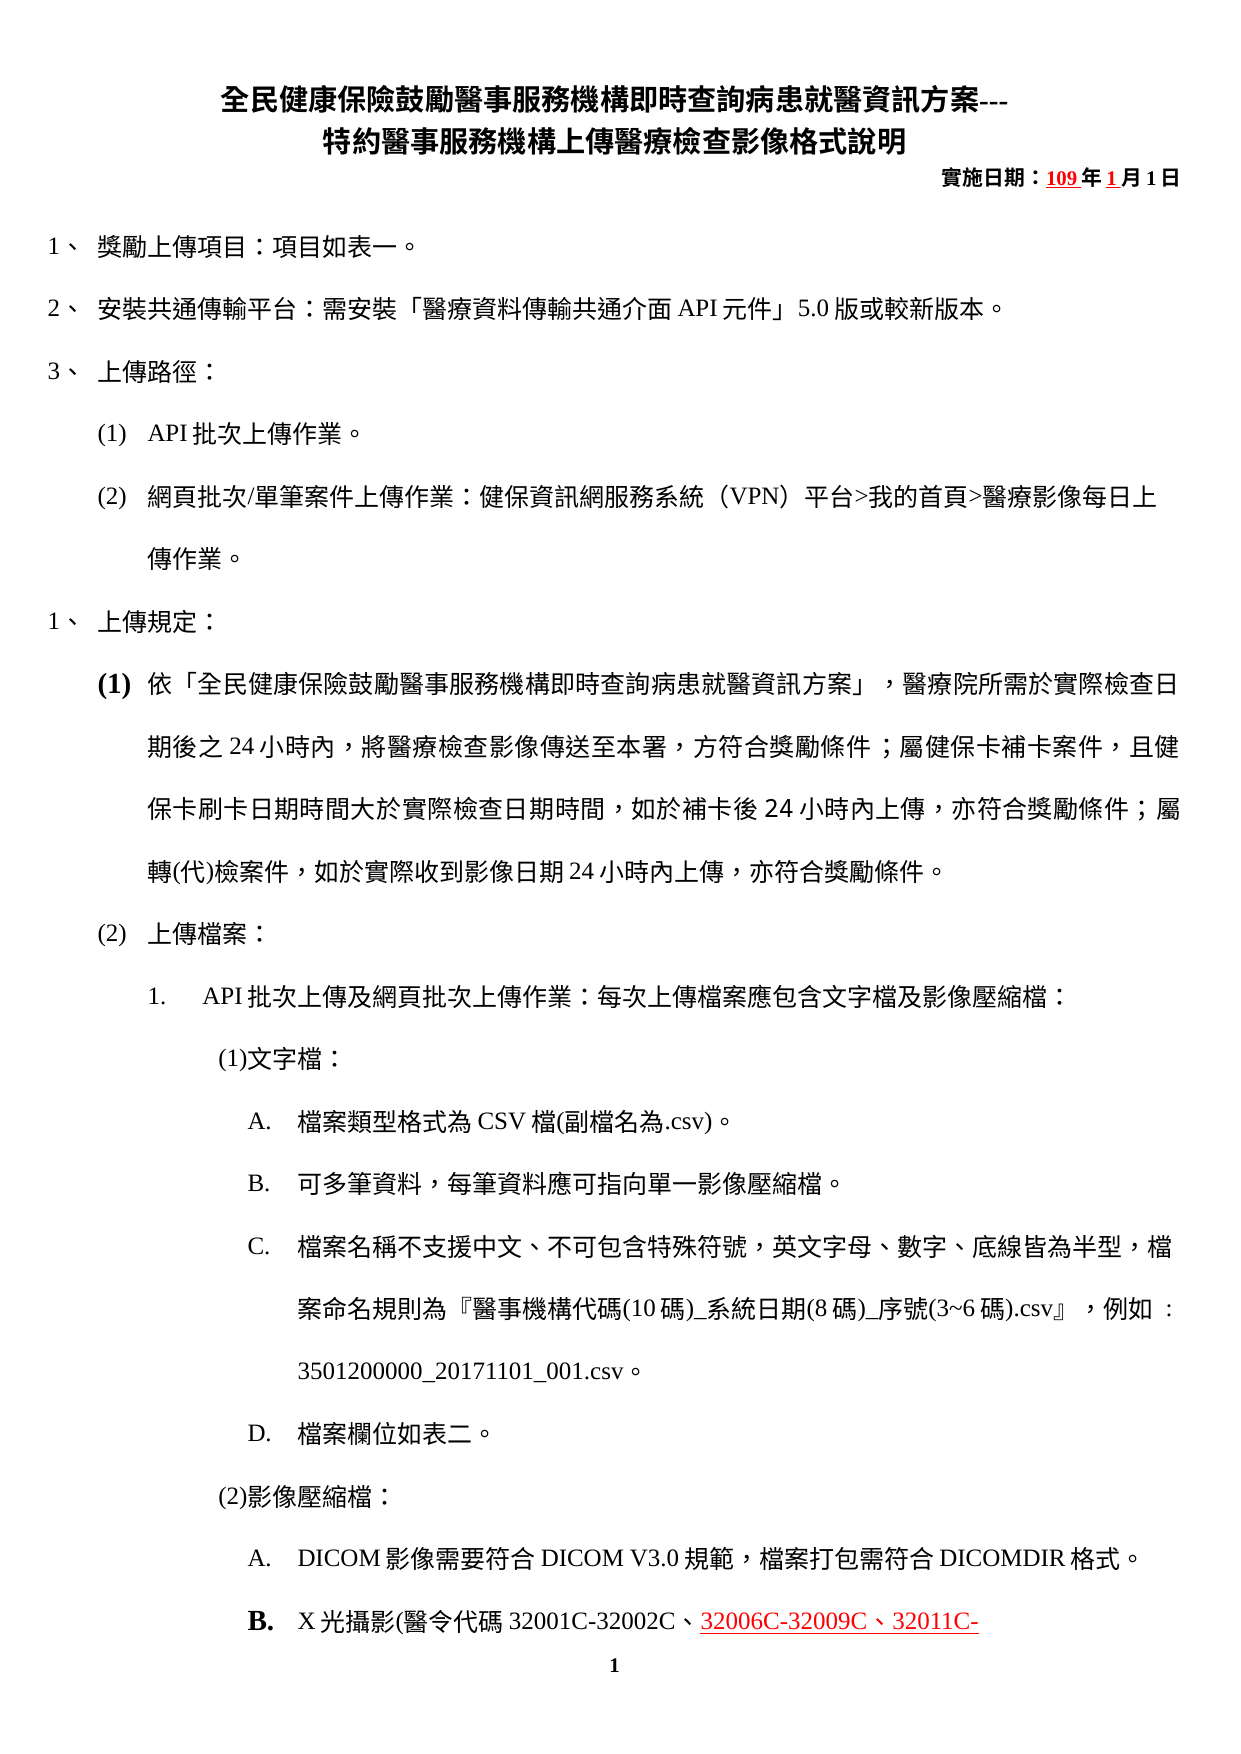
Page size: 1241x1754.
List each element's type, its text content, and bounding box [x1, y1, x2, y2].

list 文字檔： [197, 1016, 1181, 1078]
list 檔案名稱不支援中文、不可包含特殊符號，英文字母、數字、底線皆為半型，檔案命名規則為『醫事機構代碼(10碼)_系統日期(8碼)_序號(3~6碼).csv』，例如 : 3501200000_20171101_001.csv。 [247, 1203, 1181, 1391]
list 檔案類型格式為CSV檔(副檔名為.csv)。 [247, 1078, 1181, 1141]
list 安裝共通傳輸平台：需安裝「醫療資料傳輸共通介面API元件」5.0版或較新版本。 [47, 266, 1167, 328]
list 上傳規定： [47, 578, 1167, 641]
list 網頁批次/單筆案件上傳作業：健保資訊網服務系統（VPN）平台>我的首頁>醫療影像每日上傳作業。 [97, 453, 1181, 578]
list 依「全民健康保險鼓勵醫事服務機構即時查詢病患就醫資訊方案」，醫療院所需於實際檢查日期後之24小時內，將醫療檢查影像傳送至本署，方符合獎勵條件；屬健保卡補卡案件，且健保卡刷卡日期時間大於實際檢查日期時間，如於補卡後24小時內上傳，亦符合獎勵條件；屬轉(代)檢案件，如於實際收到影像日期24小時內上傳，亦符合獎勵條件。 [97, 641, 1181, 891]
list 上傳路徑： [47, 328, 1167, 391]
list 影像壓縮檔： [197, 1453, 1181, 1516]
list X光攝影(醫令代碼32001C-32002C、32006C-32009C、32011C- [247, 1578, 1181, 1641]
list 可多筆資料，每筆資料應可指向單一影像壓縮檔。 [247, 1141, 1181, 1203]
list DICOM影像需要符合DICOM V3.0規範，檔案打包需符合DICOMDIR格式。 [247, 1516, 1181, 1578]
list 上傳檔案： [97, 891, 1181, 953]
list API批次上傳作業。 [97, 391, 1181, 453]
list API批次上傳及網頁批次上傳作業：每次上傳檔案應包含文字檔及影像壓縮檔： [147, 953, 1181, 1016]
list 獎勵上傳項目：項目如表一。 [47, 203, 1167, 266]
list 檔案欄位如表二。 [247, 1391, 1181, 1453]
